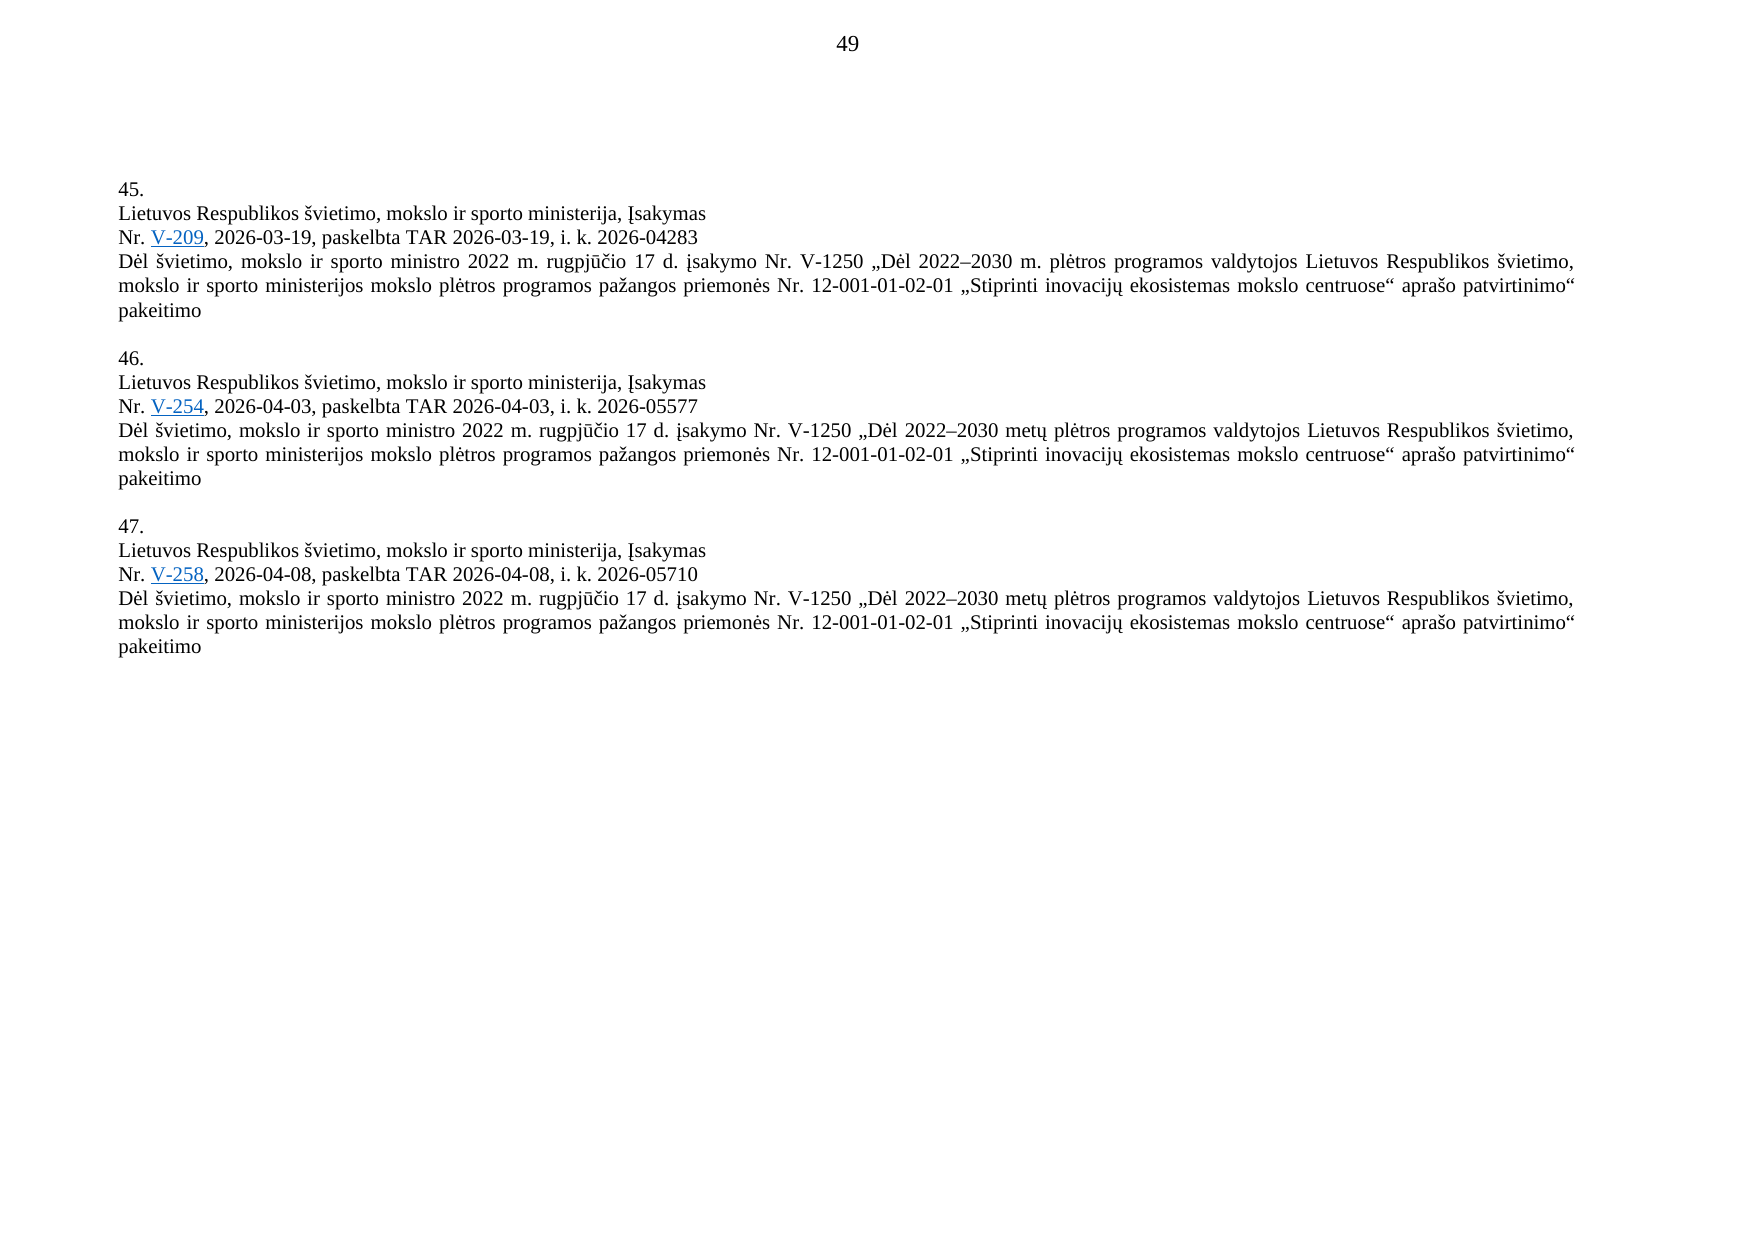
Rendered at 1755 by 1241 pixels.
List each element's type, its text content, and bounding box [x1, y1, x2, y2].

text Dėl švietimo, mokslo ir sporto ministro 2022 m. rugpjūčio 17 d. įsakymo Nr. V-1250 „Dėl 2022–2030 metų plėtros programos valdytojos Lietuvos Respublikos švietimo, mokslo ir sporto ministerijos mokslo plėtros programos pažangos priemonės Nr. 12-001-01-02-01 „Stiprinti inovacijų ekosistemas mokslo centruose“ aprašo patvirtinimo“ pakeitimo [118, 586, 1577, 658]
text Nr. V-254, 2026-04-03, paskelbta TAR 2026-04-03, i. k. 2026-05577 [118, 394, 1577, 418]
text 46. [118, 346, 1577, 370]
text 47. [118, 514, 1577, 538]
text Dėl švietimo, mokslo ir sporto ministro 2022 m. rugpjūčio 17 d. įsakymo Nr. V-1250 „Dėl 2022–2030 m. plėtros programos valdytojos Lietuvos Respublikos švietimo, mokslo ir sporto ministerijos mokslo plėtros programos pažangos priemonės Nr. 12-001-01-02-01 „Stiprinti inovacijų ekosistemas mokslo centruose“ aprašo patvirtinimo“ pakeitimo [118, 249, 1577, 322]
text Lietuvos Respublikos švietimo, mokslo ir sporto ministerija, Įsakymas [118, 201, 1577, 225]
text Nr. V-209, 2026-03-19, paskelbta TAR 2026-03-19, i. k. 2026-04283 [118, 225, 1577, 249]
text 45. [118, 177, 1577, 201]
text Lietuvos Respublikos švietimo, mokslo ir sporto ministerija, Įsakymas [118, 370, 1577, 394]
text Dėl švietimo, mokslo ir sporto ministro 2022 m. rugpjūčio 17 d. įsakymo Nr. V-1250 „Dėl 2022–2030 metų plėtros programos valdytojos Lietuvos Respublikos švietimo, mokslo ir sporto ministerijos mokslo plėtros programos pažangos priemonės Nr. 12-001-01-02-01 „Stiprinti inovacijų ekosistemas mokslo centruose“ aprašo patvirtinimo“ pakeitimo [118, 418, 1577, 490]
text Lietuvos Respublikos švietimo, mokslo ir sporto ministerija, Įsakymas [118, 538, 1577, 562]
text Nr. V-258, 2026-04-08, paskelbta TAR 2026-04-08, i. k. 2026-05710 [118, 562, 1577, 586]
